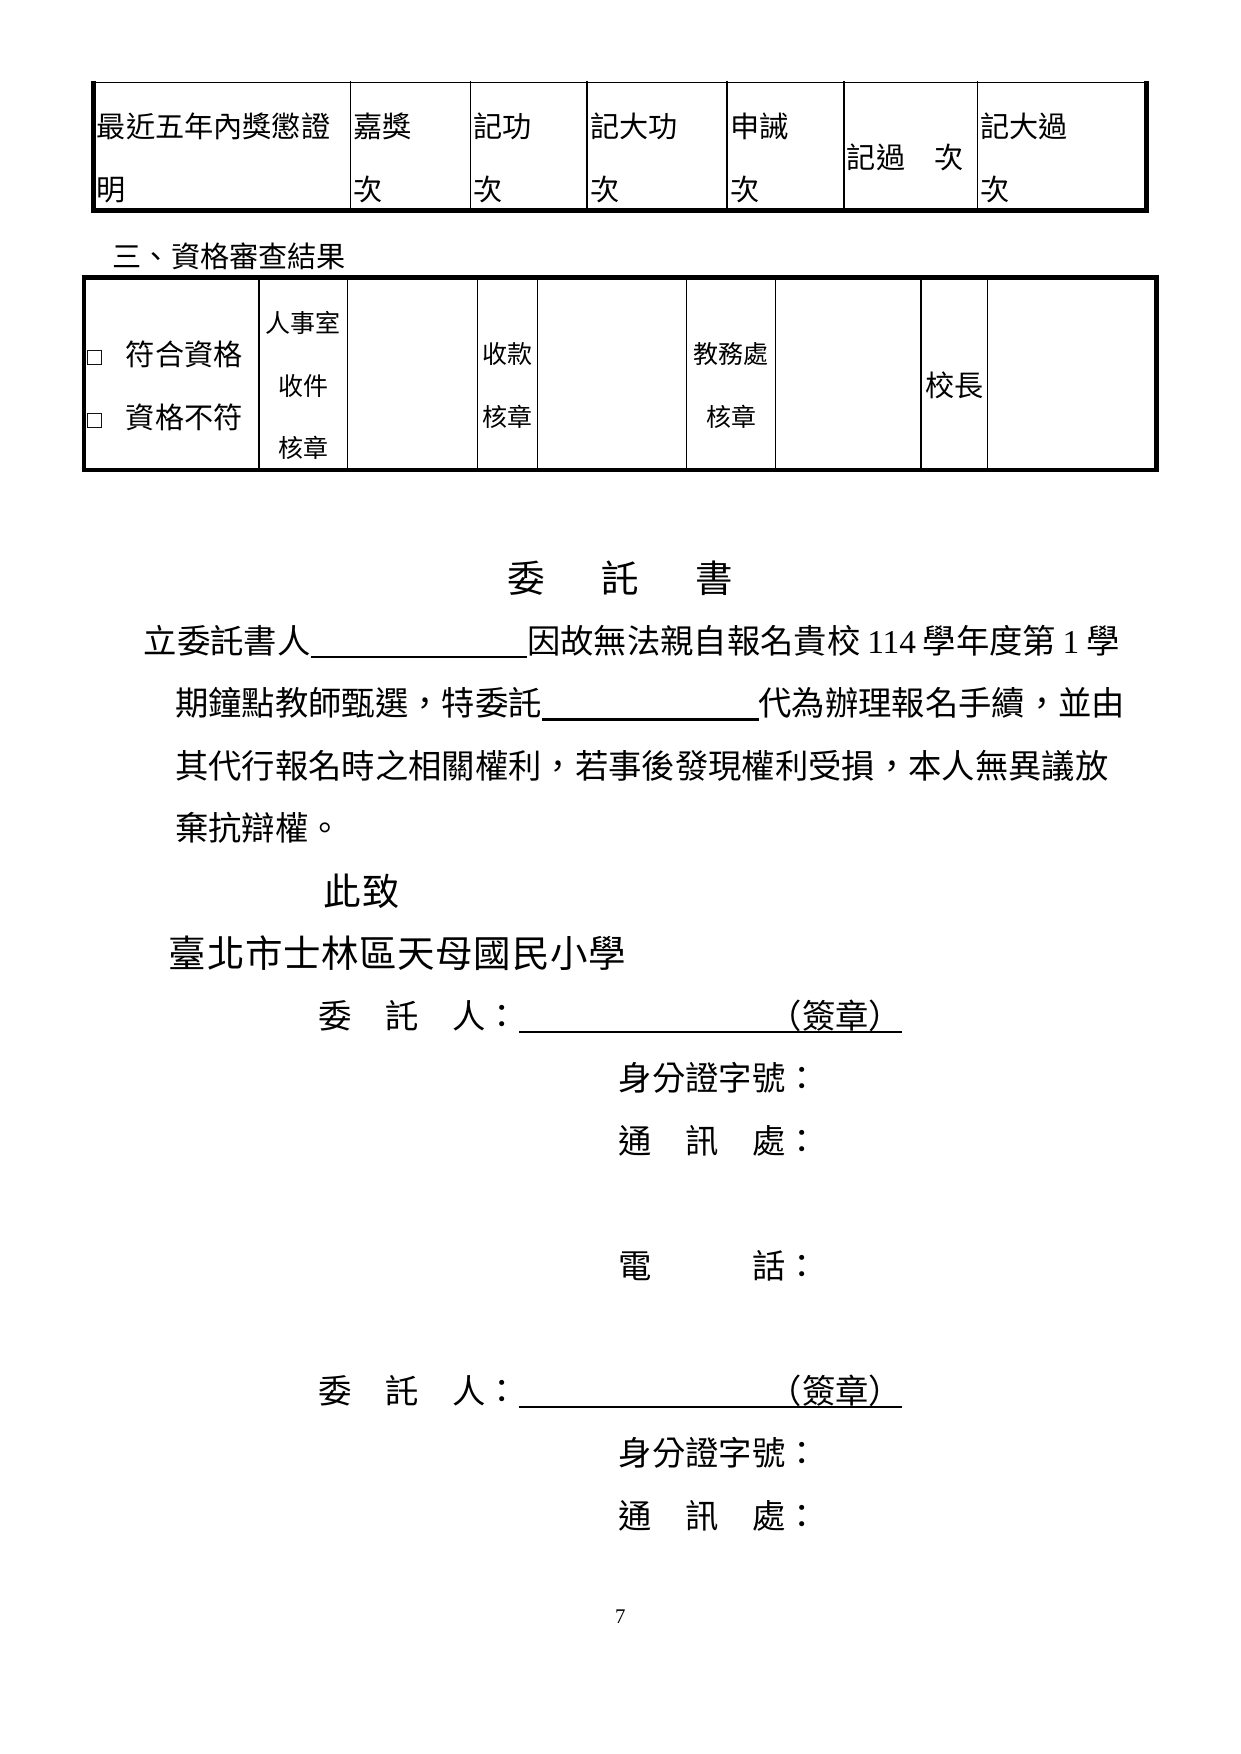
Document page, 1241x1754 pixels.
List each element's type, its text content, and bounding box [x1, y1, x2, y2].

text 臺北市士林區天母國民小學 [169, 909, 1065, 972]
table_header 校長 [922, 280, 987, 467]
table_header [776, 280, 920, 467]
text 身分證字號： [319, 1034, 1128, 1097]
text 委 託 人： （簽章） [319, 1347, 1128, 1409]
table_cell 申誡 次 [728, 83, 843, 208]
text 通 訊 處： [319, 1097, 1128, 1159]
table_header [348, 280, 477, 467]
text 委 託 人： （簽章） [319, 972, 1128, 1034]
table_header [988, 280, 1154, 467]
table_cell 最近五年內獎懲證明 [96, 83, 350, 208]
text 通 訊 處： [319, 1472, 1128, 1534]
text 委 託 書 [112, 534, 1128, 597]
table_header 人事室 收件 核章 [260, 280, 347, 467]
table_header 教務處 核章 [687, 280, 775, 467]
text 立委託書人 因故無法親自報名貴校114學年度第1學期鐘點教師甄選，特委託 代為辦理報名手續，並由其代行報名時之相關權利，若事後發現權利受損，本人無異議放棄抗辯權。 [112, 597, 1128, 847]
table_cell 嘉獎 次 [351, 83, 470, 208]
table_cell 記大過 次 [978, 83, 1144, 208]
text 此致 [169, 847, 1065, 909]
table_cell 記功 次 [471, 83, 586, 208]
text 三、資格審查結果 [112, 213, 1128, 275]
table_cell 記大功 次 [588, 83, 726, 208]
text 身分證字號： [319, 1409, 1128, 1472]
table_header [538, 280, 686, 467]
table_header 收款 核章 [478, 280, 537, 467]
text 電 話： [319, 1222, 1128, 1284]
table_cell 記過 次 [845, 83, 977, 208]
table_header 符合資格 資格不符 [86, 280, 258, 467]
